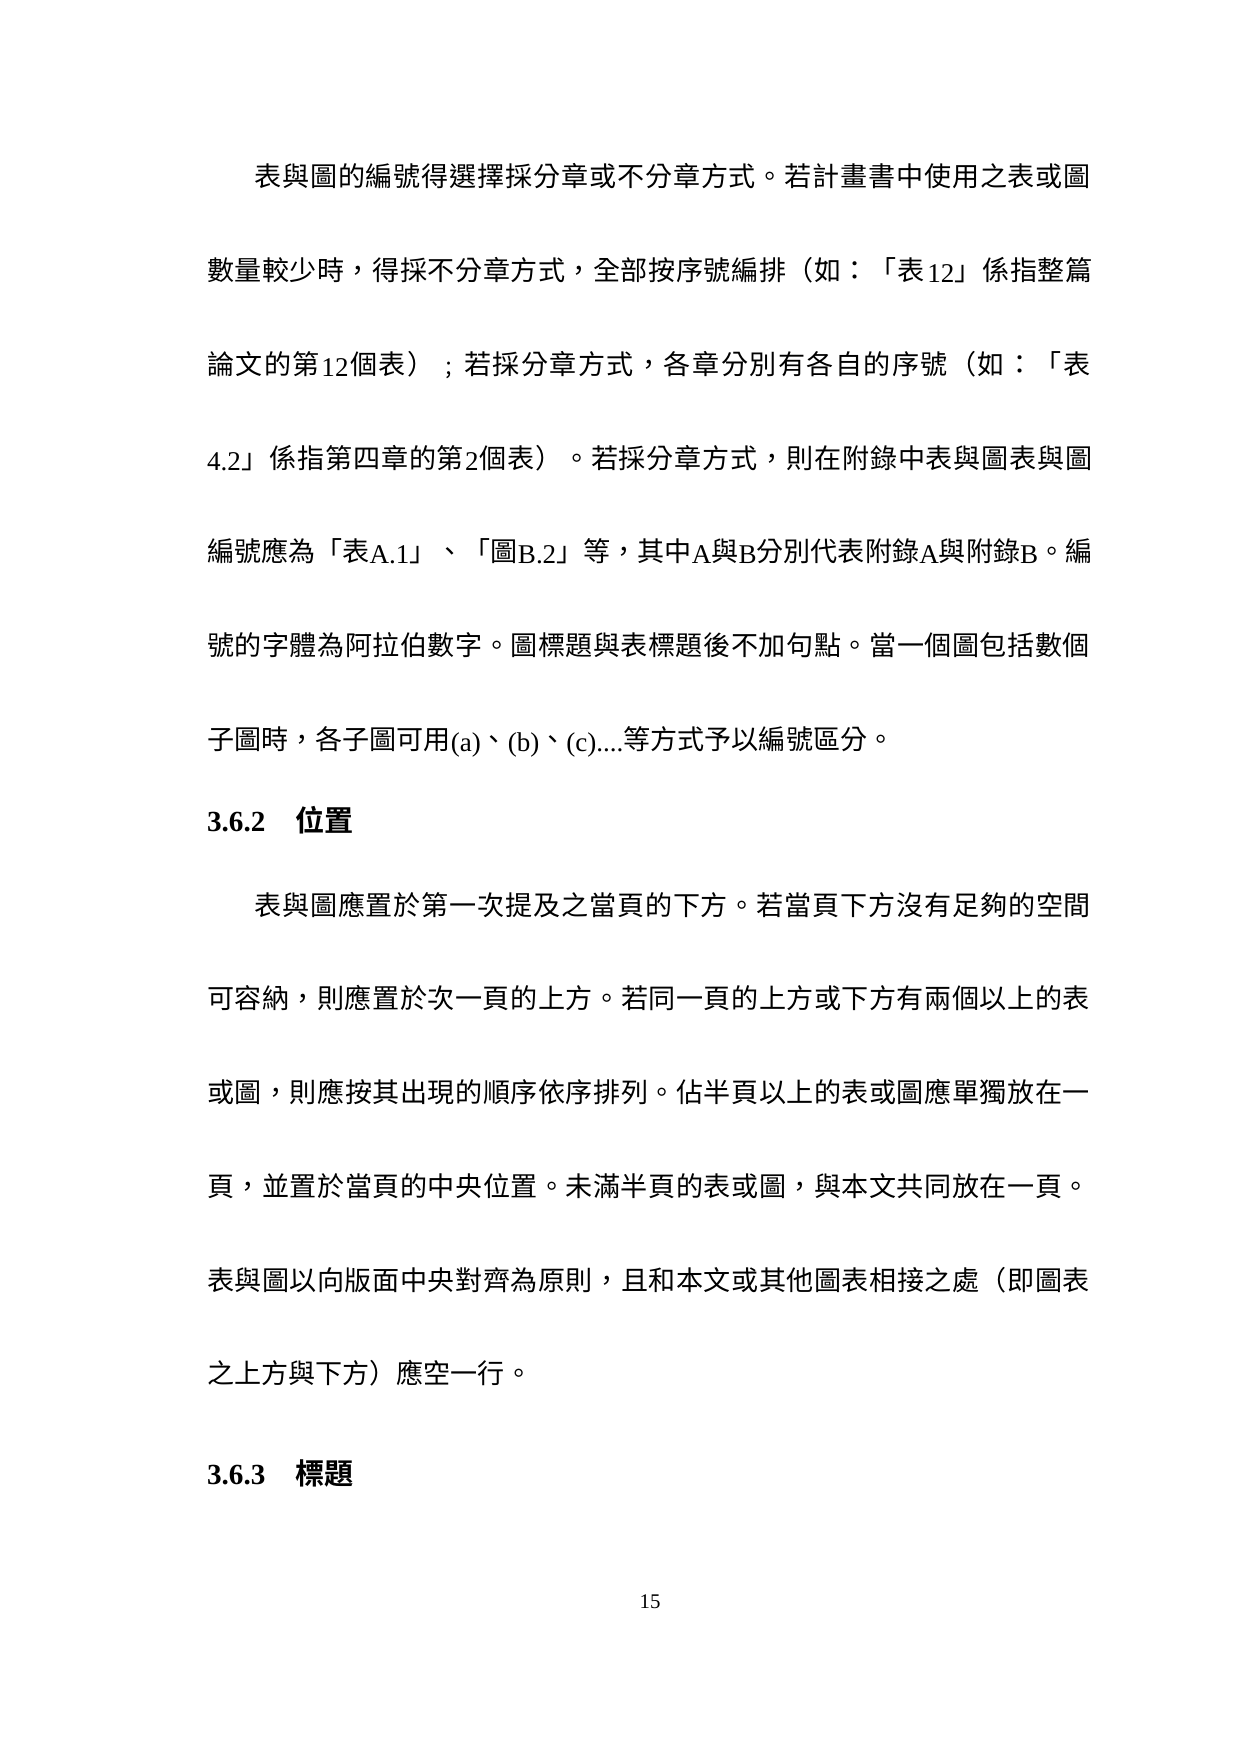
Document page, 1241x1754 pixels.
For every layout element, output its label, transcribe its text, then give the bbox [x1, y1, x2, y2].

text 表與圖的編號得選擇採分章或不分章方式。若計畫書中使用之表或圖數量較少時，得採不分章方式，全部按序號編排（如：「表12」係指整篇論文的第12個表）﹔若採分章方式，各章分別有各自的序號（如：「表4.2」係指第四章的第2個表）。若採分章方式，則在附錄中表與圖表與圖編號應為「表A.1」、「圖B.2」等，其中A與B分別代表附錄A與附錄B。編號的字體為阿拉伯數字。圖標題與表標題後不加句點。當一個圖包括數個子圖時，各子圖可用(a)、(b)、(c)....等方式予以編號區分。 [207, 132, 1092, 757]
list 位置 [207, 777, 1092, 839]
list 標題 [207, 1430, 1092, 1492]
text 表與圖應置於第一次提及之當頁的下方。若當頁下方沒有足夠的空間可容納，則應置於次一頁的上方。若同一頁的上方或下方有兩個以上的表或圖，則應按其出現的順序依序排列。佔半頁以上的表或圖應單獨放在一頁，並置於當頁的中央位置。未滿半頁的表或圖，與本文共同放在一頁。表與圖以向版面中央對齊為原則，且和本文或其他圖表相接之處（即圖表之上方與下方）應空一行。 [207, 860, 1092, 1392]
